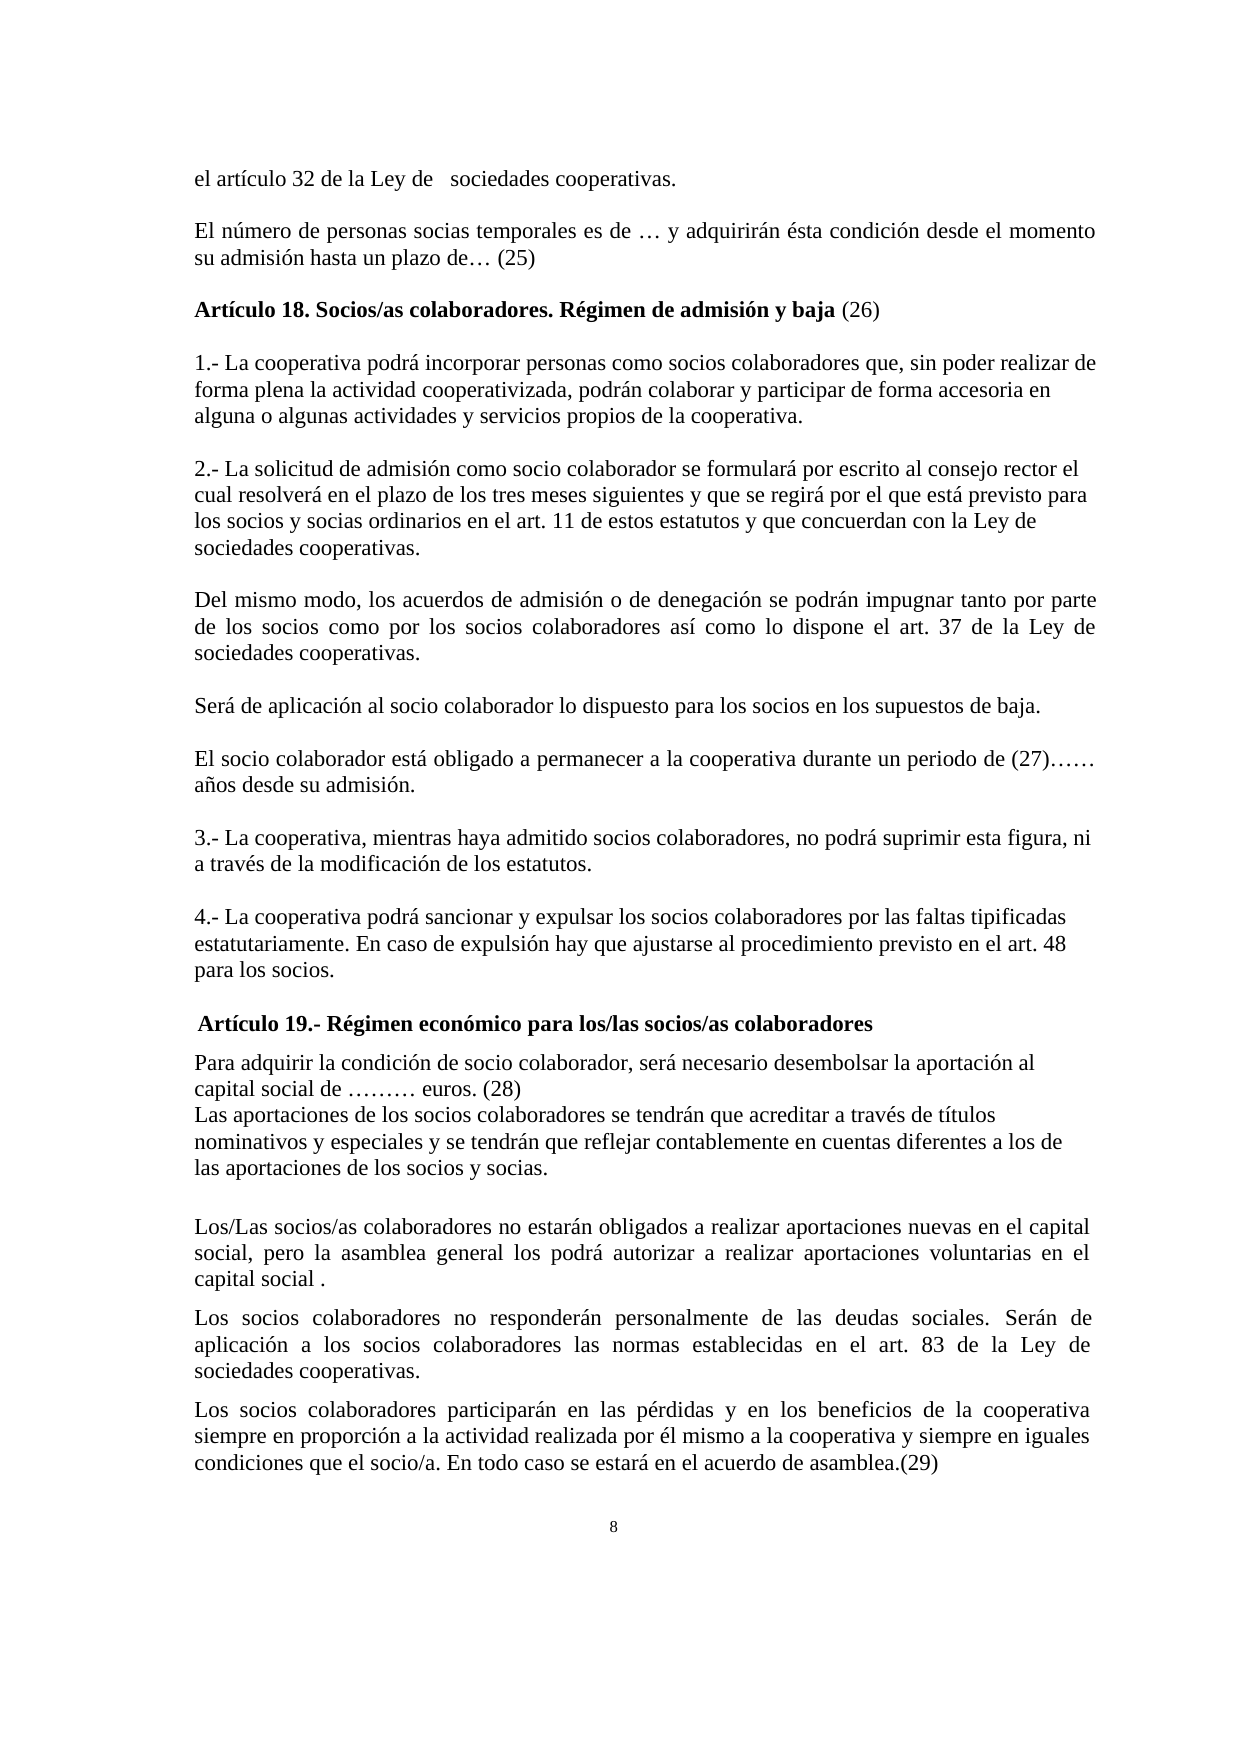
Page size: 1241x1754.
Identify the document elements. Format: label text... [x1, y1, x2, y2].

text Será de aplicación al socio colaborador lo dispuesto para los socios en los supuestos de baja. [194, 692, 1098, 718]
text El número de personas socias temporales es de … y adquirirán ésta condición desde el momento su admisión hasta un plazo de… (25) [194, 217, 1098, 270]
text Los/Las socios/as colaboradores no estarán obligados a realizar aportaciones nuevas en el capital social, pero la asamblea general los podrá autorizar a realizar aportaciones voluntarias en el capital social . [194, 1186, 1092, 1292]
text Del mismo modo, los acuerdos de admisión o de denegación se podrán impugnar tanto por parte de los socios como por los socios colaboradores así como lo dispone el art. 37 de la Ley de sociedades cooperativas. [194, 560, 1098, 666]
subtitle Artículo 19.- Régimen económico para los/las socios/as colaboradores [197, 1010, 1098, 1036]
text Los socios colaboradores participarán en las pérdidas y en los beneficios de la cooperativa siempre en proporción a la actividad realizada por él mismo a la cooperativa y siempre en iguales condiciones que el socio/a. En todo caso se estará en el acuerdo de asamblea.(29) [194, 1396, 1092, 1475]
text 4.- La cooperativa podrá sancionar y expulsar los socios colaboradores por las faltas tipificadas estatutariamente. En caso de expulsión hay que ajustarse al procedimiento previsto en el art. 48 para los socios. [194, 877, 1098, 983]
text 3.- La cooperativa, mientras haya admitido socios colaboradores, no podrá suprimir esta figura, ni a través de la modificación de los estatutos. [194, 824, 1098, 877]
text Los socios colaboradores no responderán personalmente de las deudas sociales. Serán de aplicación a los socios colaboradores las normas establecidas en el art. 83 de la Ley de sociedades cooperativas. [194, 1304, 1092, 1383]
text el artículo 32 de la Ley de sociedades cooperativas. [194, 164, 1098, 191]
text Para adquirir la condición de socio colaborador, será necesario desembolsar la aportación al capital social de ……… euros. (28) Las aportaciones de los socios colaboradores se tendrán que acreditar a través de títulos nominativos y especiales y se tendrán que reflejar contablemente en cuentas diferentes a los de las aportaciones de los socios y socias. [194, 1049, 1092, 1180]
text El socio colaborador está obligado a permanecer a la cooperativa durante un periodo de (27)…… años desde su admisión. [194, 718, 1098, 797]
text 1.- La cooperativa podrá incorporar personas como socios colaboradores que, sin poder realizar de forma plena la actividad cooperativizada, podrán colaborar y participar de forma accesoria en alguna o algunas actividades y servicios propios de la cooperativa. 2.- La solicitud de admisión como socio colaborador se formulará por escrito al consejo rector el cual resolverá en el plazo de los tres meses siguientes y que se regirá por el que está previsto para los socios y socias ordinarios en el art. 11 de estos estatutos y que concuerdan con la Ley de sociedades cooperativas. [194, 349, 1098, 560]
subtitle Artículo 18. Socios/as colaboradores. Régimen de admisión y baja (26) [194, 296, 1098, 323]
